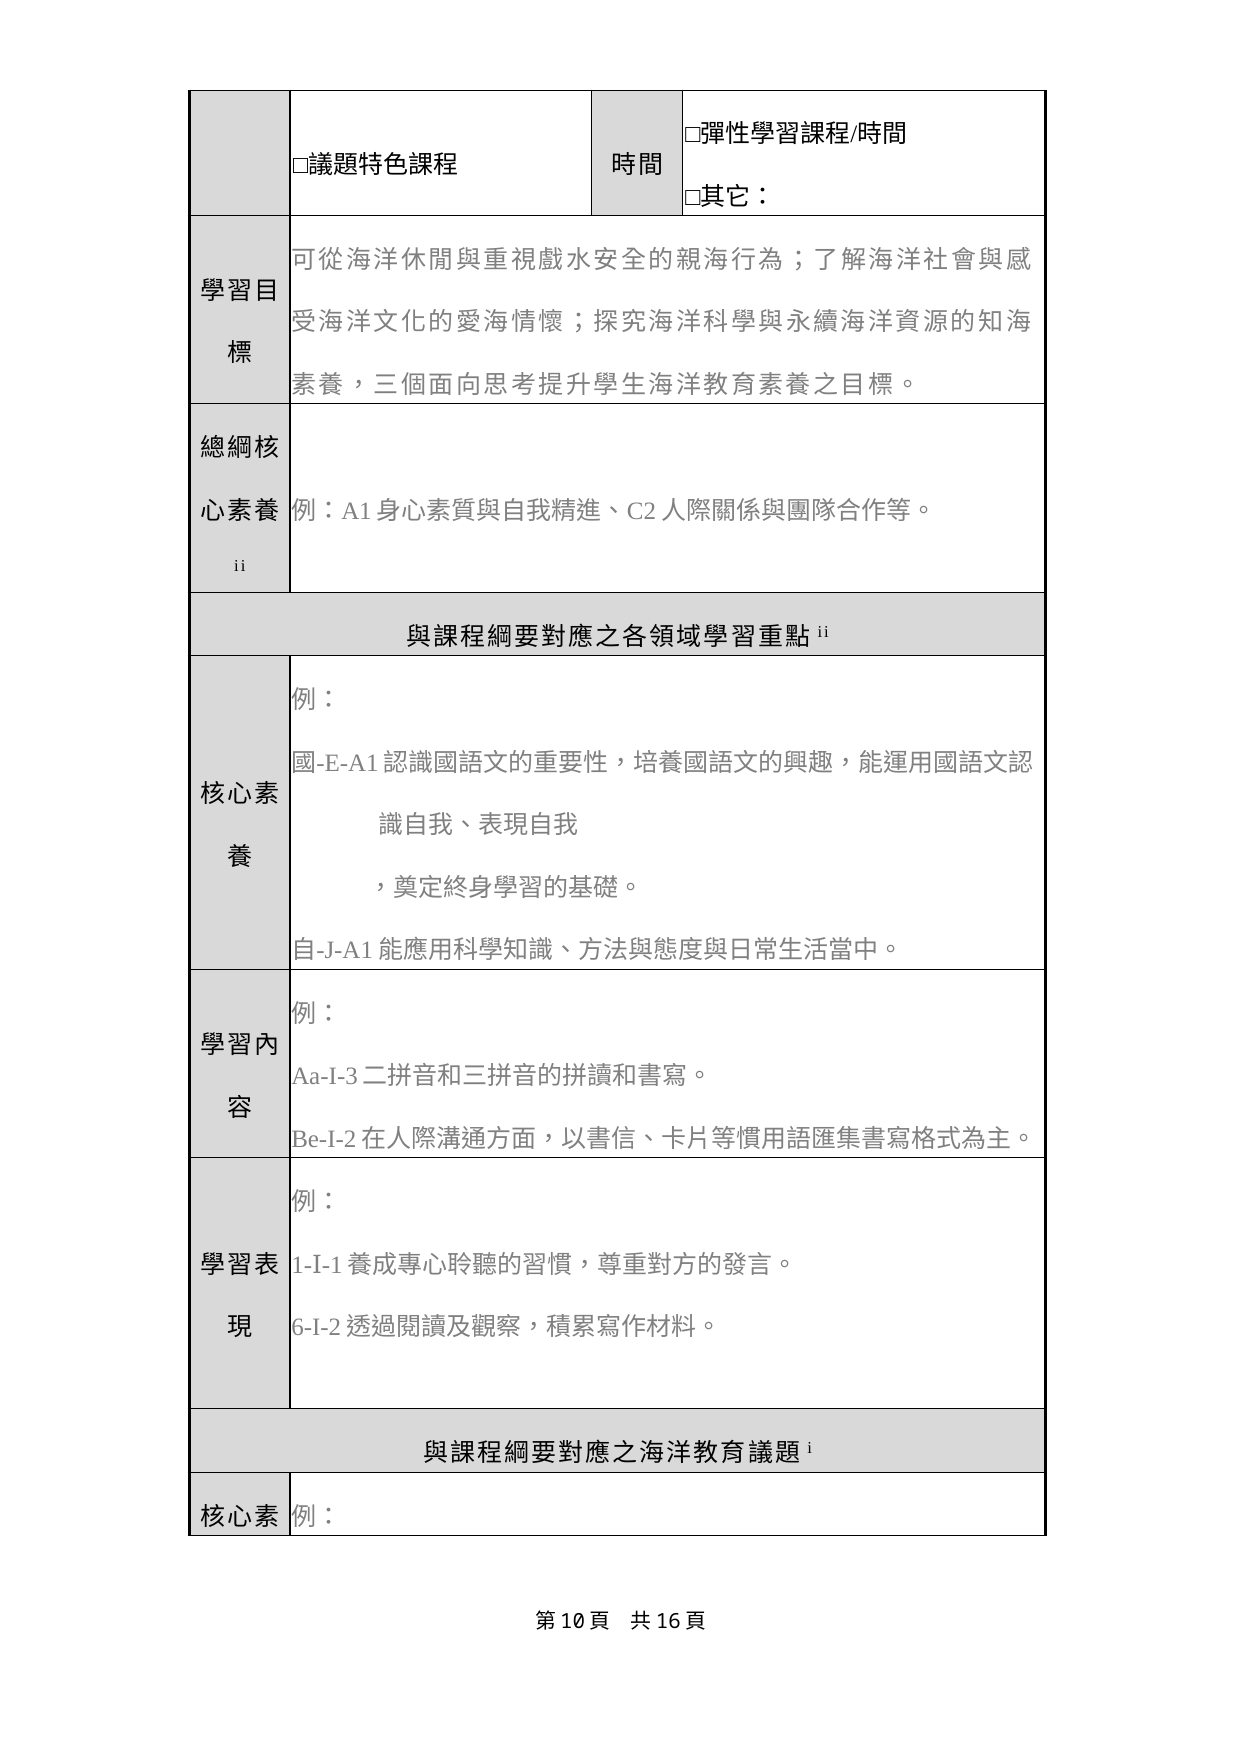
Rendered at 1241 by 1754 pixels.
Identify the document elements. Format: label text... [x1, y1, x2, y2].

table_cell 例： 1-Ⅰ-1養成專心聆聽的習慣，尊重對方的發言。 6-I-2透過閱讀及觀察，積累寫作材料。 [291, 1158, 1044, 1408]
table_cell 學習目標 [191, 216, 289, 403]
table_cell 核心素養 [191, 656, 289, 969]
table_cell □議題特色課程 [291, 91, 591, 215]
table_cell 例： Aa-I-3二拼音和三拼音的拼讀和書寫。 Be-I-2在人際溝通方面，以書信、卡片等慣用語匯集書寫格式為主。 [291, 970, 1044, 1157]
table_cell 學習內容 [191, 970, 289, 1157]
table_cell 學習表現 [191, 1158, 289, 1408]
table_cell 例： 國-E-A1認識國語文的重要性，培養國語文的興趣，能運用國語文認識自我、表現自我 ，奠定終身學習的基礎。 自-J-A1能應用科學知識、方法與態度與日常生活當中。 [291, 656, 1044, 969]
table_cell 與課程綱要對應之各領域學習重點ii [191, 593, 1044, 655]
table_cell □彈性學習課程/時間 □其它： [683, 91, 1044, 215]
table_cell 可從海洋休閒與重視戲水安全的親海行為；了解海洋社會與感受海洋文化的愛海情懷；探究海洋科學與永續海洋資源的知海素養，三個面向思考提升學生海洋教育素養之目標。 [291, 216, 1044, 403]
table_cell [191, 91, 289, 215]
table_cell 時間 [592, 91, 682, 215]
table_cell 核心素 [191, 1473, 289, 1535]
table_cell 與課程綱要對應之海洋教育議題i [191, 1409, 1044, 1472]
table_cell 例： [291, 1473, 1044, 1535]
table_cell 總綱核心素養ii [191, 404, 289, 592]
table_cell 例：A1身心素質與自我精進、C2人際關係與團隊合作等。 [291, 404, 1044, 592]
